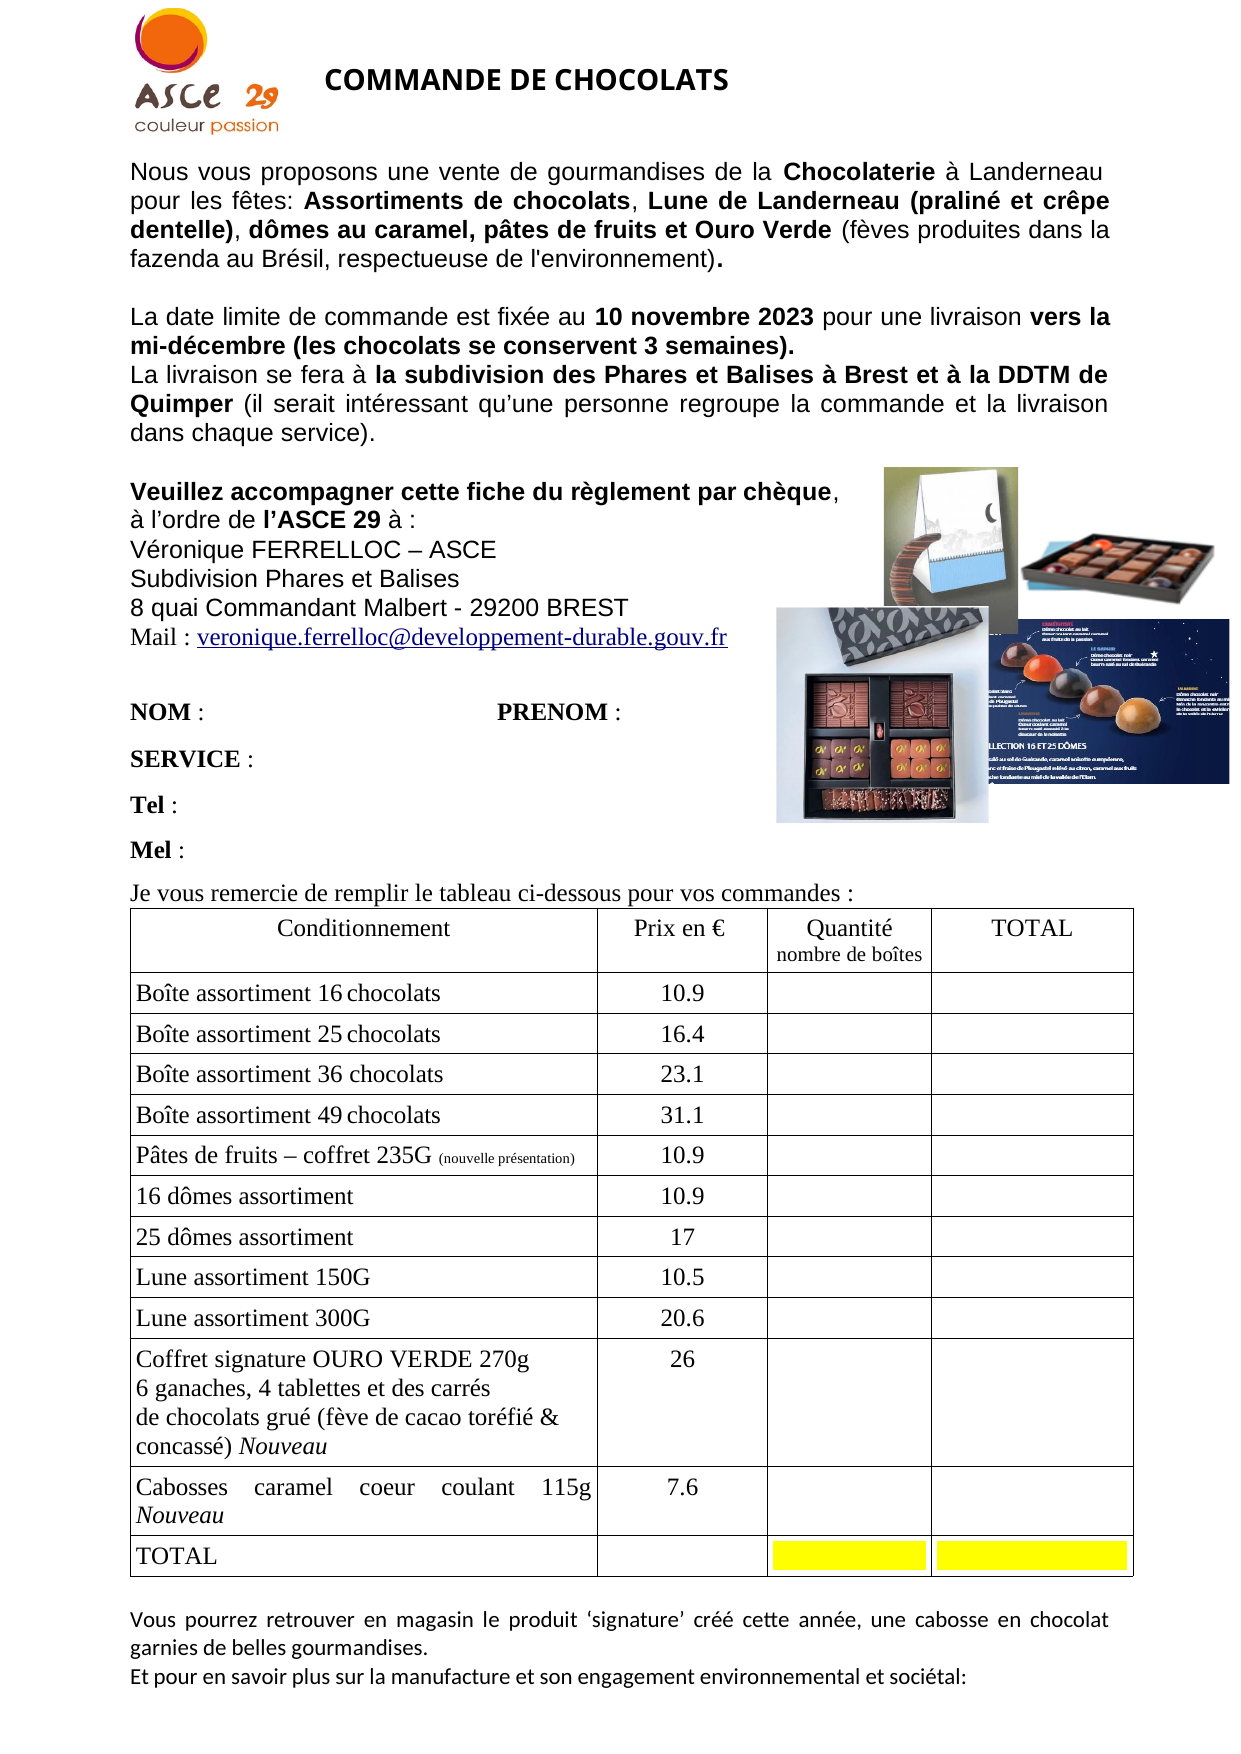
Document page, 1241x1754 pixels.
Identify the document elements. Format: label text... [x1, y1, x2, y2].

table_cell [932, 1176, 1133, 1216]
table_cell [598, 1536, 767, 1576]
table_cell 10,9 [598, 1176, 767, 1216]
text COMMANDE DE CHOCOLATS [279, 59, 1110, 98]
text à l’ordre de l’ASCE 29 à : [130, 505, 883, 534]
table_cell [932, 1257, 1133, 1297]
text Mail : veronique.ferrelloc@developpement-durable.gouv.fr [130, 622, 776, 651]
table_cell [932, 1136, 1133, 1175]
table_cell Lune assortiment 300G [131, 1298, 597, 1338]
table_cell [768, 1176, 931, 1216]
table_cell 31,1 [598, 1095, 767, 1134]
text 8 quai Commandant Malbert - 29200 BREST [130, 593, 883, 622]
table_cell TOTAL [131, 1536, 597, 1576]
table_cell [768, 1298, 931, 1338]
table_cell [768, 1217, 931, 1256]
table_cell Boîte assortiment 36 chocolats [131, 1054, 597, 1094]
table_cell 20,6 [598, 1298, 767, 1338]
table_cell Lune assortiment 150G [131, 1257, 597, 1297]
text Mel : [130, 835, 1110, 864]
text [1019, 476, 1110, 499]
text Nous vous proposons une vente de gourmandises de la Chocolaterie à Landerneau pour les fêtes: Assortiments de chocolats, Lune de Landerneau (praliné et crêpe dentelle), dômes au caramel, pâtes de fruits et Ouro Verde (fèves produites dans la fazenda au Brésil, respectueuse de l'environnement). [130, 157, 1110, 273]
table_cell [768, 1054, 931, 1094]
table_cell [768, 1339, 931, 1466]
table_cell [768, 973, 931, 1013]
table_cell 25 dômes assortiment [131, 1217, 597, 1256]
text Véronique FERRELLOC – ASCE [130, 534, 883, 563]
table_cell [932, 973, 1133, 1013]
table_cell 23,1 [598, 1054, 767, 1094]
text Et pour en savoir plus sur la manufacture et son engagement environnemental et sociétal: [130, 1662, 1110, 1690]
table_cell Boîte assortiment 16 chocolats [131, 973, 597, 1013]
table_cell [932, 1095, 1133, 1134]
table_header TOTAL [932, 909, 1133, 972]
text La livraison se fera à la subdivision des Phares et Balises à Brest et à la DDTM de Quimper (il serait intéressant qu’une personne regroupe la commande et la livraison dans chaque service). [130, 360, 1110, 447]
table_cell 16,4 [598, 1014, 767, 1053]
table_cell [768, 1014, 931, 1053]
table_cell [768, 1136, 931, 1175]
table_cell 10,9 [598, 1136, 767, 1175]
table_cell [768, 1536, 931, 1576]
text La date limite de commande est fixée au 10 novembre 2023 pour une livraison vers la mi-décembre (les chocolats se conservent 3 semaines). [130, 302, 1110, 360]
table_cell 16 dômes assortiment [131, 1176, 597, 1216]
table_cell [768, 1467, 931, 1535]
table_cell [768, 1257, 931, 1297]
text [989, 789, 1110, 819]
table_cell 17 [598, 1217, 767, 1256]
table_cell Boîte assortiment 25 chocolats [131, 1014, 597, 1053]
text Vous pourrez retrouver en magasin le produit ‘signature’ créé cette année, une cabosse en chocolat garnies de belles gourmandises. [130, 1604, 1110, 1662]
table_cell 10,9 [598, 973, 767, 1013]
table_cell [932, 1014, 1133, 1053]
table_header Prix en € [598, 909, 767, 972]
table_cell 10,5 [598, 1257, 767, 1297]
text Je vous remercie de remplir le tableau ci-dessous pour vos commandes : [130, 878, 1110, 907]
table_cell [932, 1467, 1133, 1535]
table_cell [932, 1217, 1133, 1256]
text SERVICE : [130, 744, 776, 773]
table_cell Coffret signature OURO VERDE 270g 6 ganaches, 4 tablettes et des carrés de chocolats grué (fève de cacao toréfié & concassé) Nouveau [131, 1339, 597, 1466]
table_cell 26 [598, 1339, 767, 1466]
table_cell [932, 1298, 1133, 1338]
text NOM : PRENOM : [130, 696, 776, 725]
table_cell Boîte assortiment 49 chocolats [131, 1095, 597, 1134]
table_header Quantité nombre de boîtes [768, 909, 931, 972]
table_cell [932, 1339, 1133, 1466]
picture [134, 8, 279, 135]
table_header Conditionnement [131, 909, 597, 972]
text Subdivision Phares et Balises [130, 563, 883, 593]
table_cell 7,6 [598, 1467, 767, 1535]
table_cell Pâtes de fruits – coffret 235G (nouvelle présentation) [131, 1136, 597, 1175]
table_cell [932, 1054, 1133, 1094]
table_cell Cabosses caramel coeur coulant 115g Nouveau [131, 1467, 597, 1535]
table_cell [932, 1536, 1133, 1576]
text Tel : [130, 789, 776, 819]
picture [776, 499, 1230, 824]
table_cell [768, 1095, 931, 1134]
text Veuillez accompagner cette fiche du règlement par chèque, [130, 476, 883, 505]
